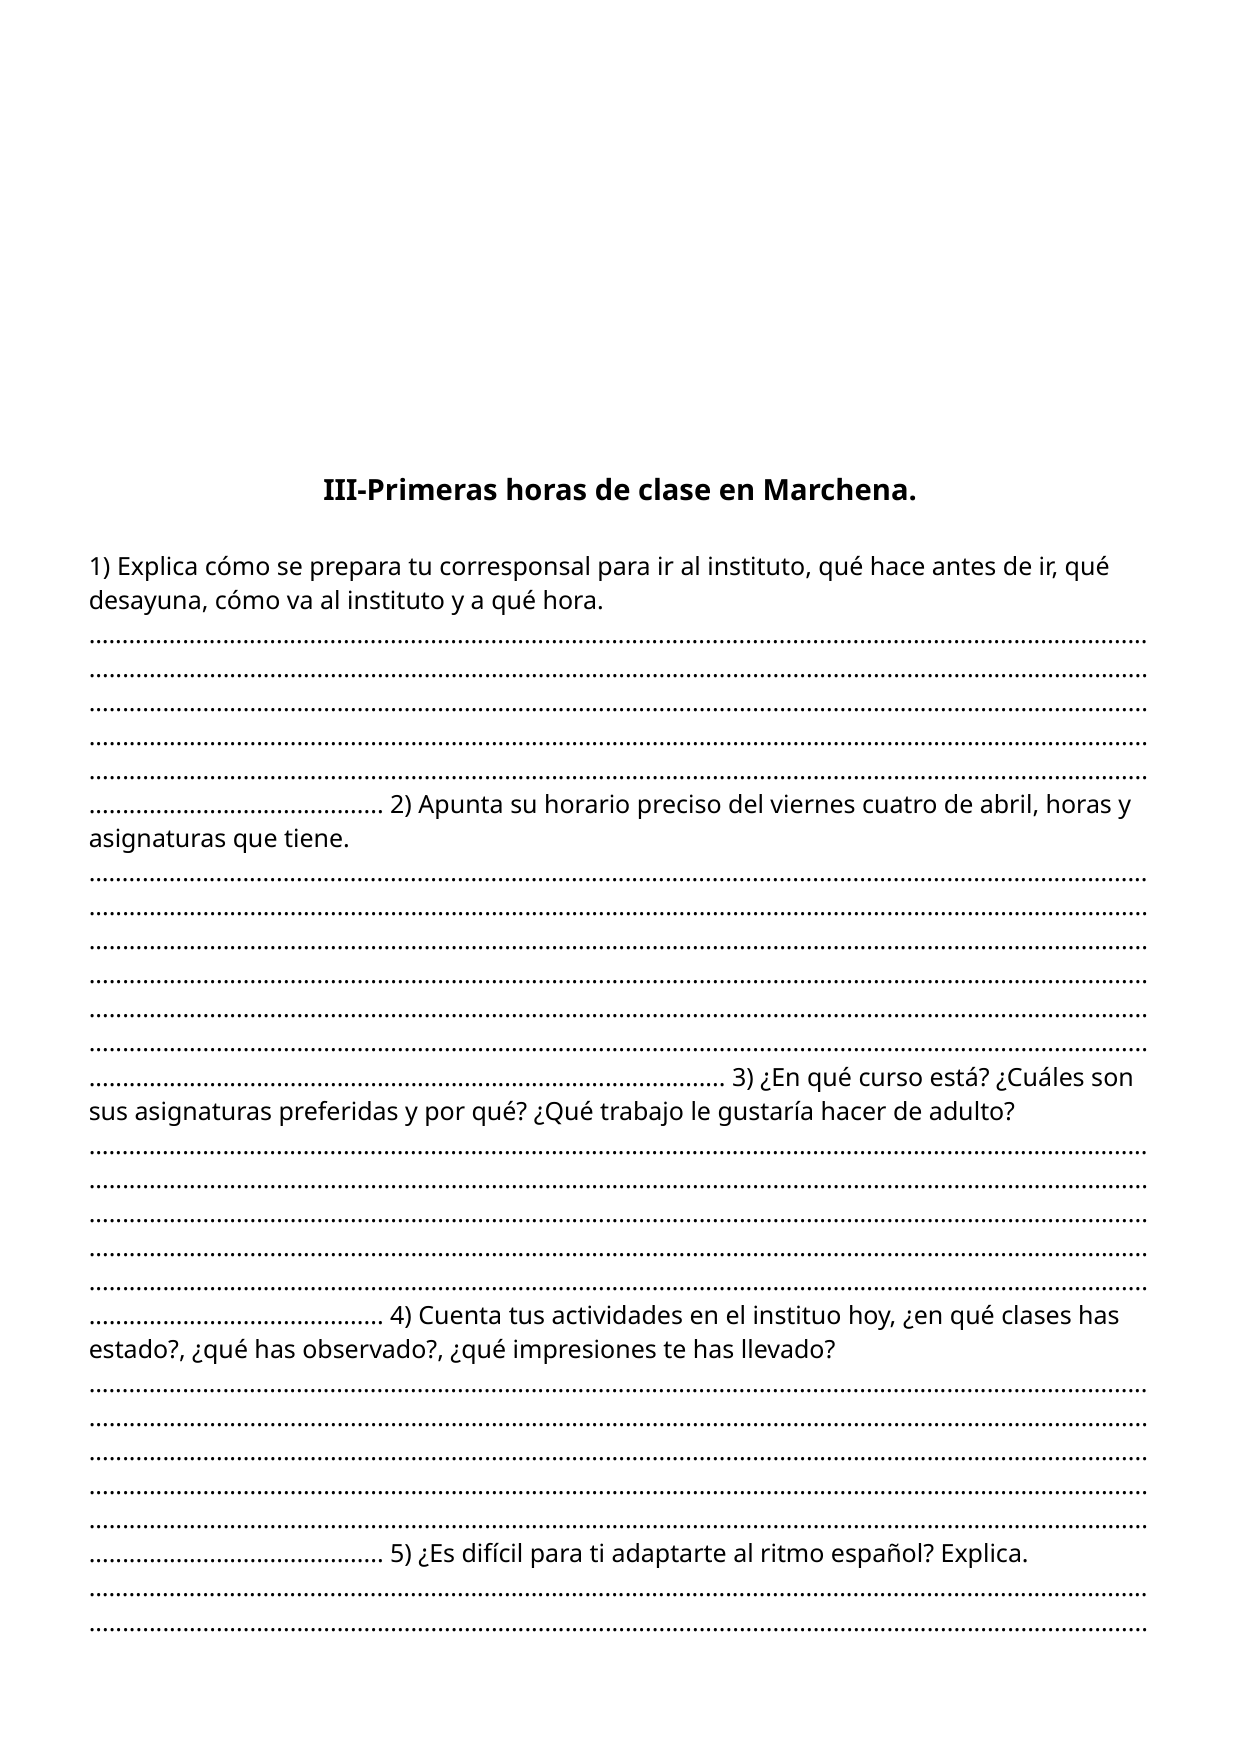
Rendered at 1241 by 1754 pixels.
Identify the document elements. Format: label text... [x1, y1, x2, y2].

text III-Primeras horas de clase en Marchena. [88, 469, 1152, 508]
text 1) Explica cómo se prepara tu corresponsal para ir al instituto, qué hace antes de ir, qué desayuna, cómo va al instituto y a qué hora. [88, 548, 1152, 616]
text …............................................................................................................................................................................................................................................................................................................................................................................................................................................................................................................................................................................................................................................................................................................................................................................................................................................................... 2) Apunta su horario preciso del viernes cuatro de abril, horas y asignaturas que tiene. …................................................................................................................................................................................................................................................................................................................................................................................................................................................................................................................................................................................................................................................................................................................................................................................................................................................................................................................................................................................................................................................................................ 3) ¿En qué curso está? ¿Cuáles son sus asignaturas preferidas y por qué? ¿Qué trabajo le gustaría hacer de adulto? …............................................................................................................................................................................................................................................................................................................................................................................................................................................................................................................................................................................................................................................................................................................................................................................................................................................................... 4) Cuenta tus actividades en el instituo hoy, ¿en qué clases has estado?, ¿qué has observado?, ¿qué impresiones te has llevado? …............................................................................................................................................................................................................................................................................................................................................................................................................................................................................................................................................................................................................................................................................................................................................................................................................................................................... 5) ¿Es difícil para ti adaptarte al ritmo español? Explica. …......................................................................................................................................................................................................................................................................................................................... [88, 616, 1152, 1638]
